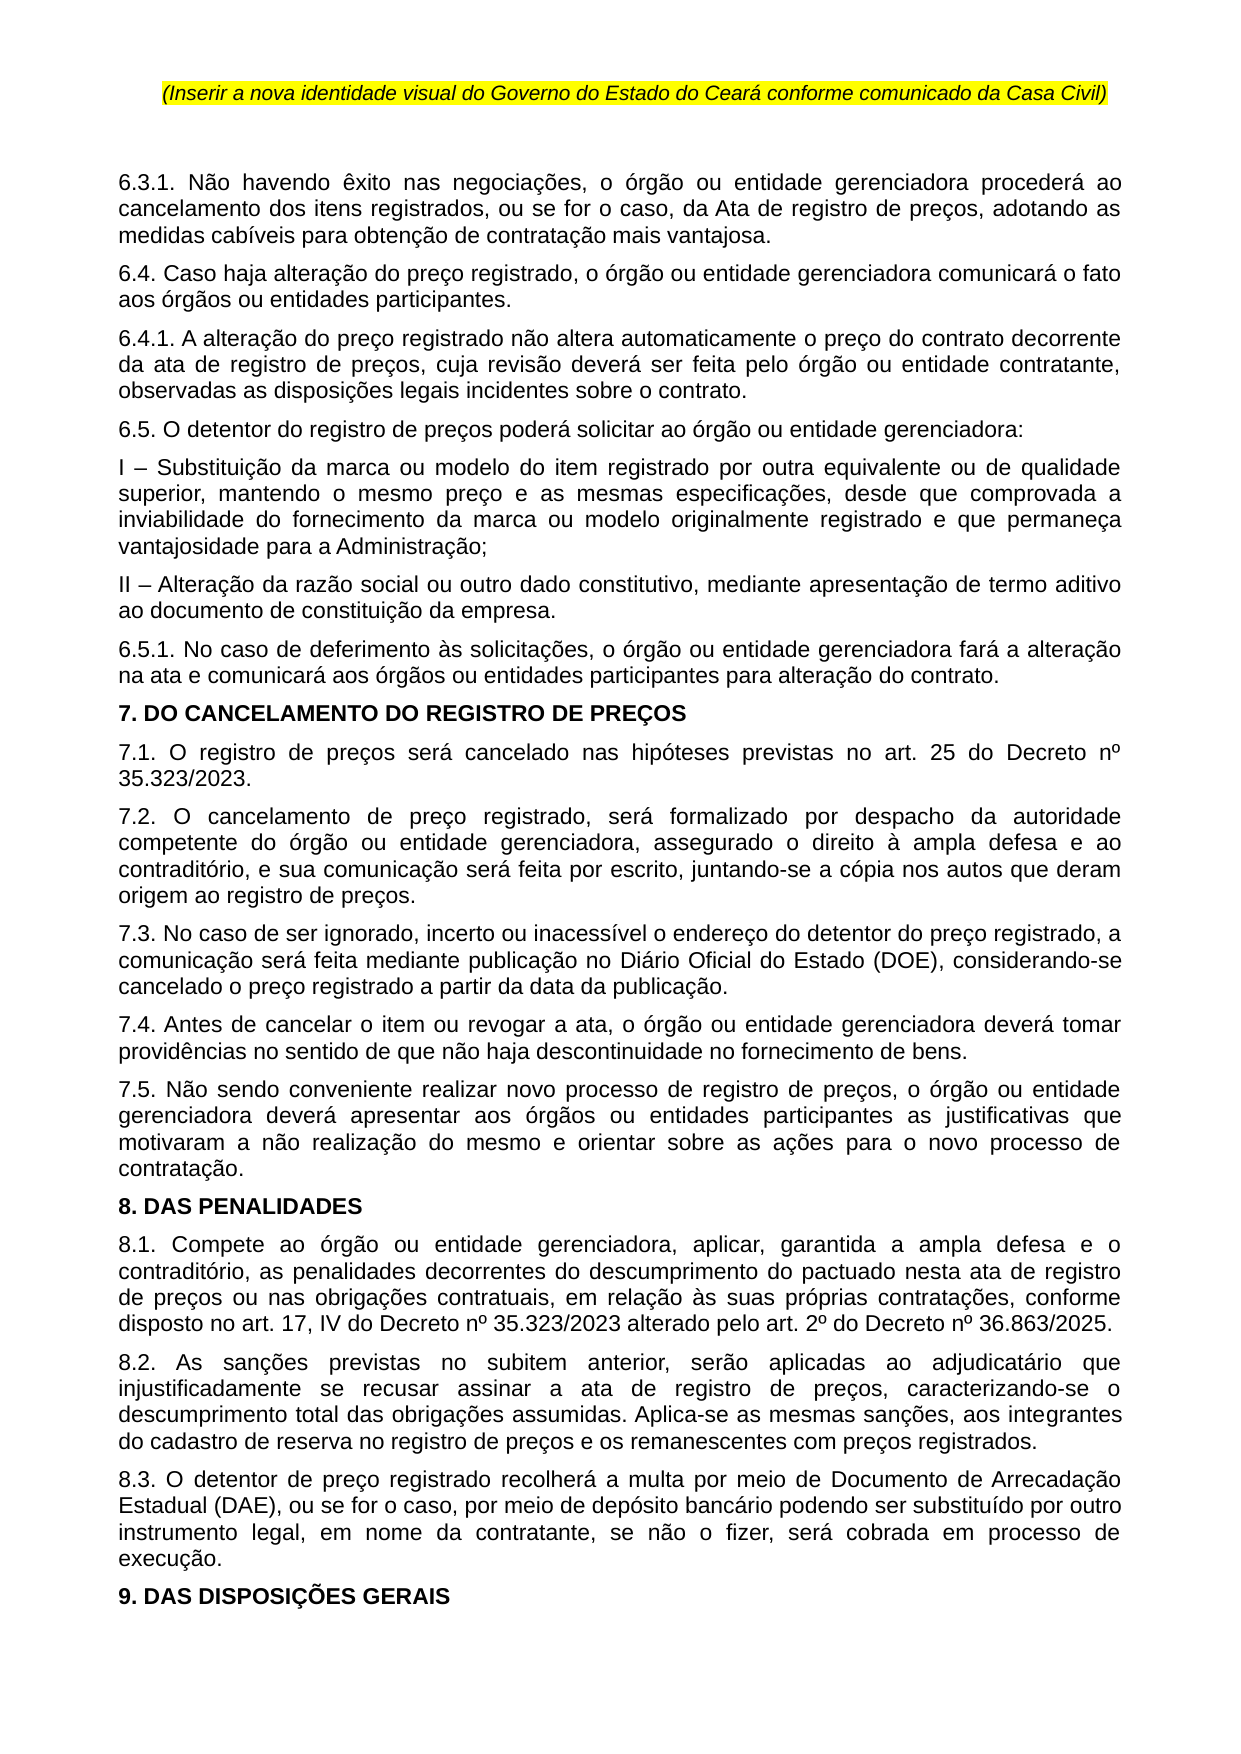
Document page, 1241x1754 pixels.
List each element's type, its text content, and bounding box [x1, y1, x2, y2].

text 7.4. Antes de cancelar o item ou revogar a ata, o órgão ou entidade gerenciadora deverá tomar providências no sentido de que não haja descontinuidade no fornecimento de bens. [118, 1011, 1122, 1064]
text 7. DO CANCELAMENTO DO REGISTRO DE PREÇOS [118, 700, 1122, 727]
text 8. DAS PENALIDADES [118, 1193, 1122, 1219]
text 7.1. O registro de preços será cancelado nas hipóteses previstas no art. 25 do Decreto nº 35.323/2023. [118, 738, 1122, 791]
text 6.4.1. A alteração do preço registrado não altera automaticamente o preço do contrato decorrente da ata de registro de preços, cuja revisão deverá ser feita pelo órgão ou entidade contratante, observadas as disposições legais incidentes sobre o contrato. [118, 324, 1122, 404]
text I – Substituição da marca ou modelo do item registrado por outra equivalente ou de qualidade superior, mantendo o mesmo preço e as mesmas especificações, desde que comprovada a inviabilidade do fornecimento da marca ou modelo originalmente registrado e que permaneça vantajosidade para a Administração; [118, 454, 1122, 559]
text 6.4. Caso haja alteração do preço registrado, o órgão ou entidade gerenciadora comunicará o fato aos órgãos ou entidades participantes. [118, 260, 1122, 313]
text II – Alteração da razão social ou outro dado constitutivo, mediante apresentação de termo aditivo ao documento de constituição da empresa. [118, 571, 1122, 624]
text 7.5. Não sendo conveniente realizar novo processo de registro de preços, o órgão ou entidade gerenciadora deverá apresentar aos órgãos ou entidades participantes as justificativas que motivaram a não realização do mesmo e orientar sobre as ações para o novo processo de contratação. [118, 1076, 1122, 1181]
text 6.5.1. No caso de deferimento às solicitações, o órgão ou entidade gerenciadora fará a alteração na ata e comunicará aos órgãos ou entidades participantes para alteração do contrato. [118, 636, 1122, 688]
text 6.5. O detentor do registro de preços poderá solicitar ao órgão ou entidade gerenciadora: [118, 416, 1122, 442]
text 8.2. As sanções previstas no subitem anterior, serão aplicadas ao adjudicatário que injustificadamente se recusar assinar a ata de registro de preços, caracterizando-se o descumprimento total das obrigações assumidas. Aplica-se as mesmas sanções, aos integrantes do cadastro de reserva no registro de preços e os remanescentes com preços registrados. [118, 1349, 1122, 1454]
text 8.3. O detentor de preço registrado recolherá a multa por meio de Documento de Arrecadação Estadual (DAE), ou se for o caso, por meio de depósito bancário podendo ser substituído por outro instrumento legal, em nome da contratante, se não o fizer, será cobrada em processo de execução. [118, 1466, 1122, 1571]
text 9. DAS DISPOSIÇÕES GERAIS [118, 1583, 1122, 1609]
text 7.2. O cancelamento de preço registrado, será formalizado por despacho da autoridade competente do órgão ou entidade gerenciadora, assegurado o direito à ampla defesa e ao contraditório, e sua comunicação será feita por escrito, juntando-se a cópia nos autos que deram origem ao registro de preços. [118, 803, 1122, 908]
text 8.1. Compete ao órgão ou entidade gerenciadora, aplicar, garantida a ampla defesa e o contraditório, as penalidades decorrentes do descumprimento do pactuado nesta ata de registro de preços ou nas obrigações contratuais, em relação às suas próprias contratações, conforme disposto no art. 17, IV do Decreto nº 35.323/2023 alterado pelo art. 2º do Decreto nº 36.863/2025. [118, 1231, 1122, 1337]
text 7.3. No caso de ser ignorado, incerto ou inacessível o endereço do detentor do preço registrado, a comunicação será feita mediante publicação no Diário Oficial do Estado (DOE), considerando-se cancelado o preço registrado a partir da data da publicação. [118, 920, 1122, 999]
text 6.3.1. Não havendo êxito nas negociações, o órgão ou entidade gerenciadora procederá ao cancelamento dos itens registrados, ou se for o caso, da Ata de registro de preços, adotando as medidas cabíveis para obtenção de contratação mais vantajosa. [118, 169, 1122, 248]
